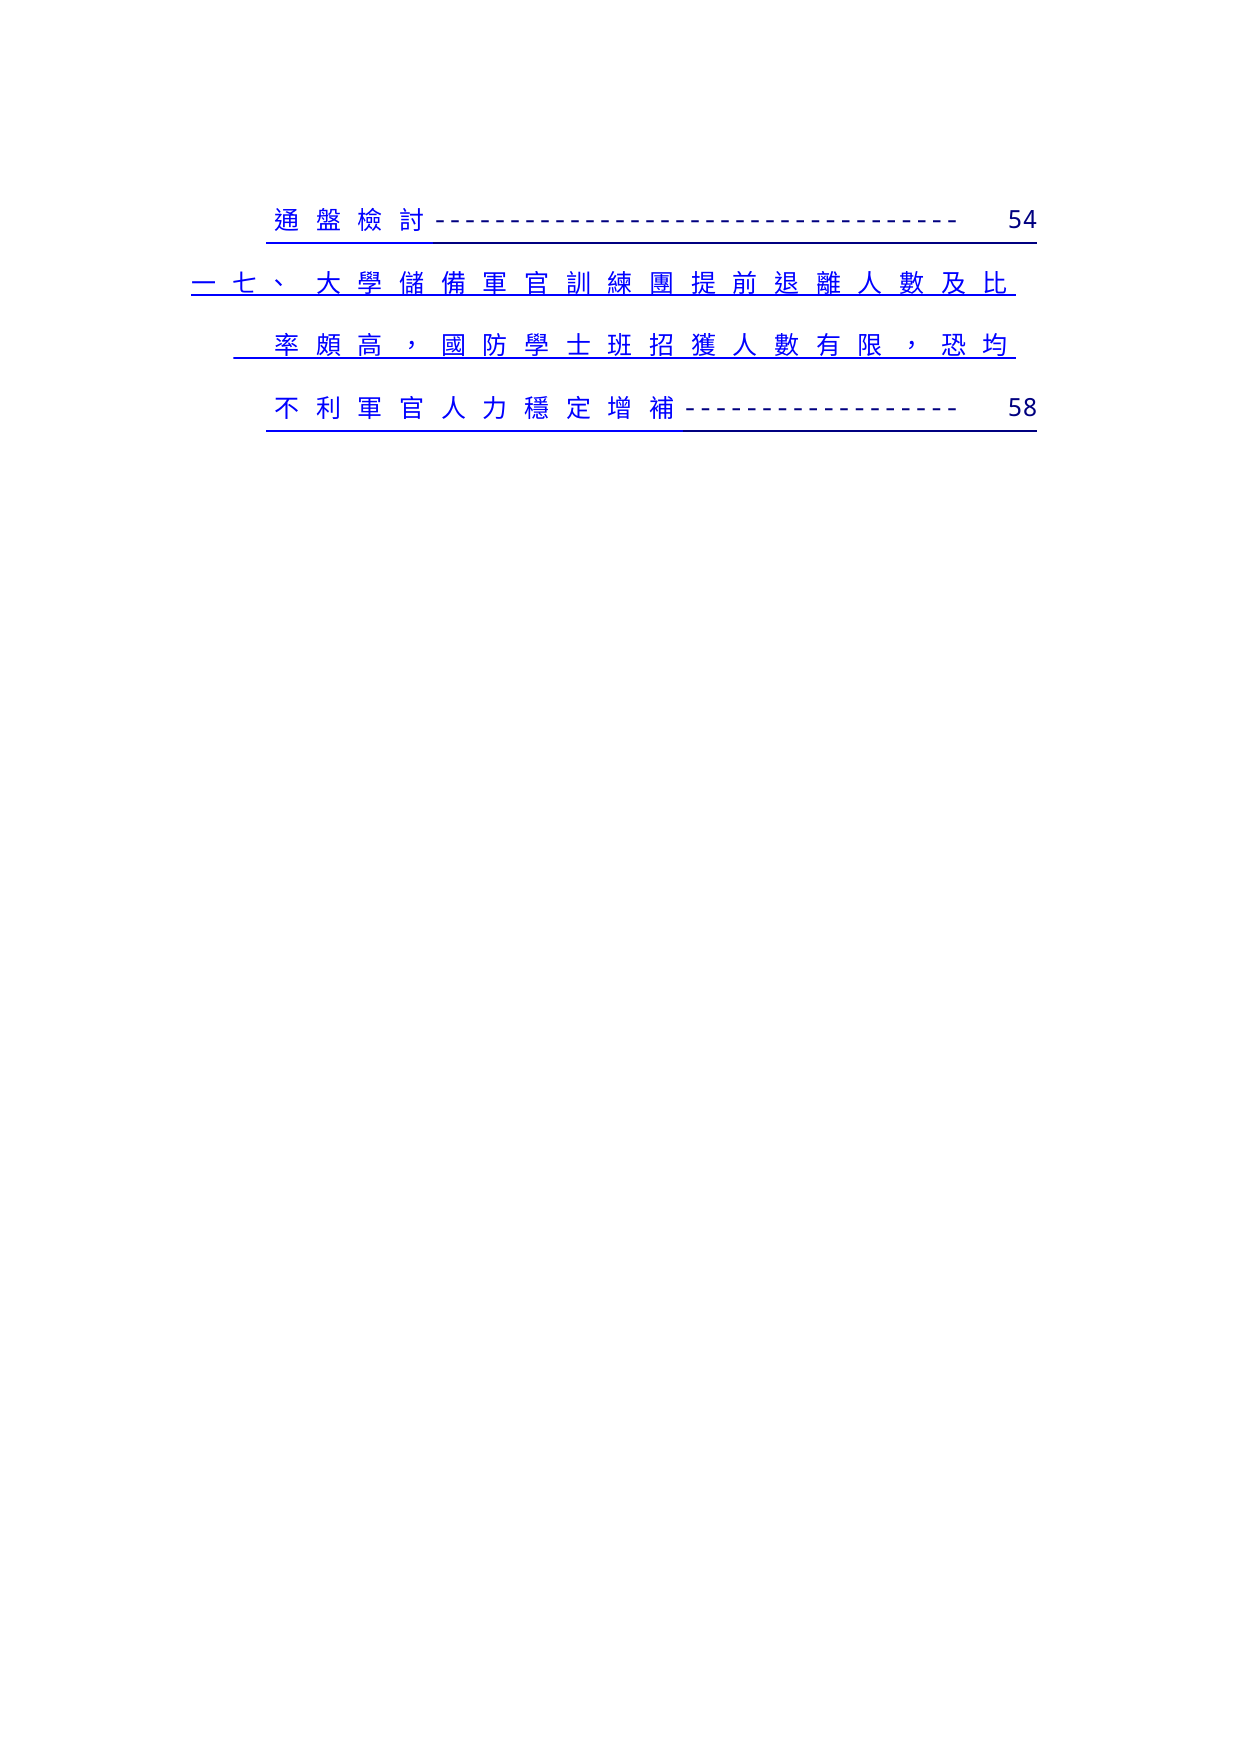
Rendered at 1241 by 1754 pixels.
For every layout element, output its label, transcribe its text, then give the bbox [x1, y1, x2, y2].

text 一七、大學儲備軍官訓練團提前退離人數及比率頗高，國防學士班招獲人數有限，恐均不利軍官人力穩定增補 58 [183, 240, 1043, 427]
text 一六、近年後備戰士招募人數多未達計畫目標，112年度僅海軍及空軍提出招募需求，該制度推動迄今是否仍符合原訂目標，恐待通盤檢討 54 [183, 177, 1043, 240]
